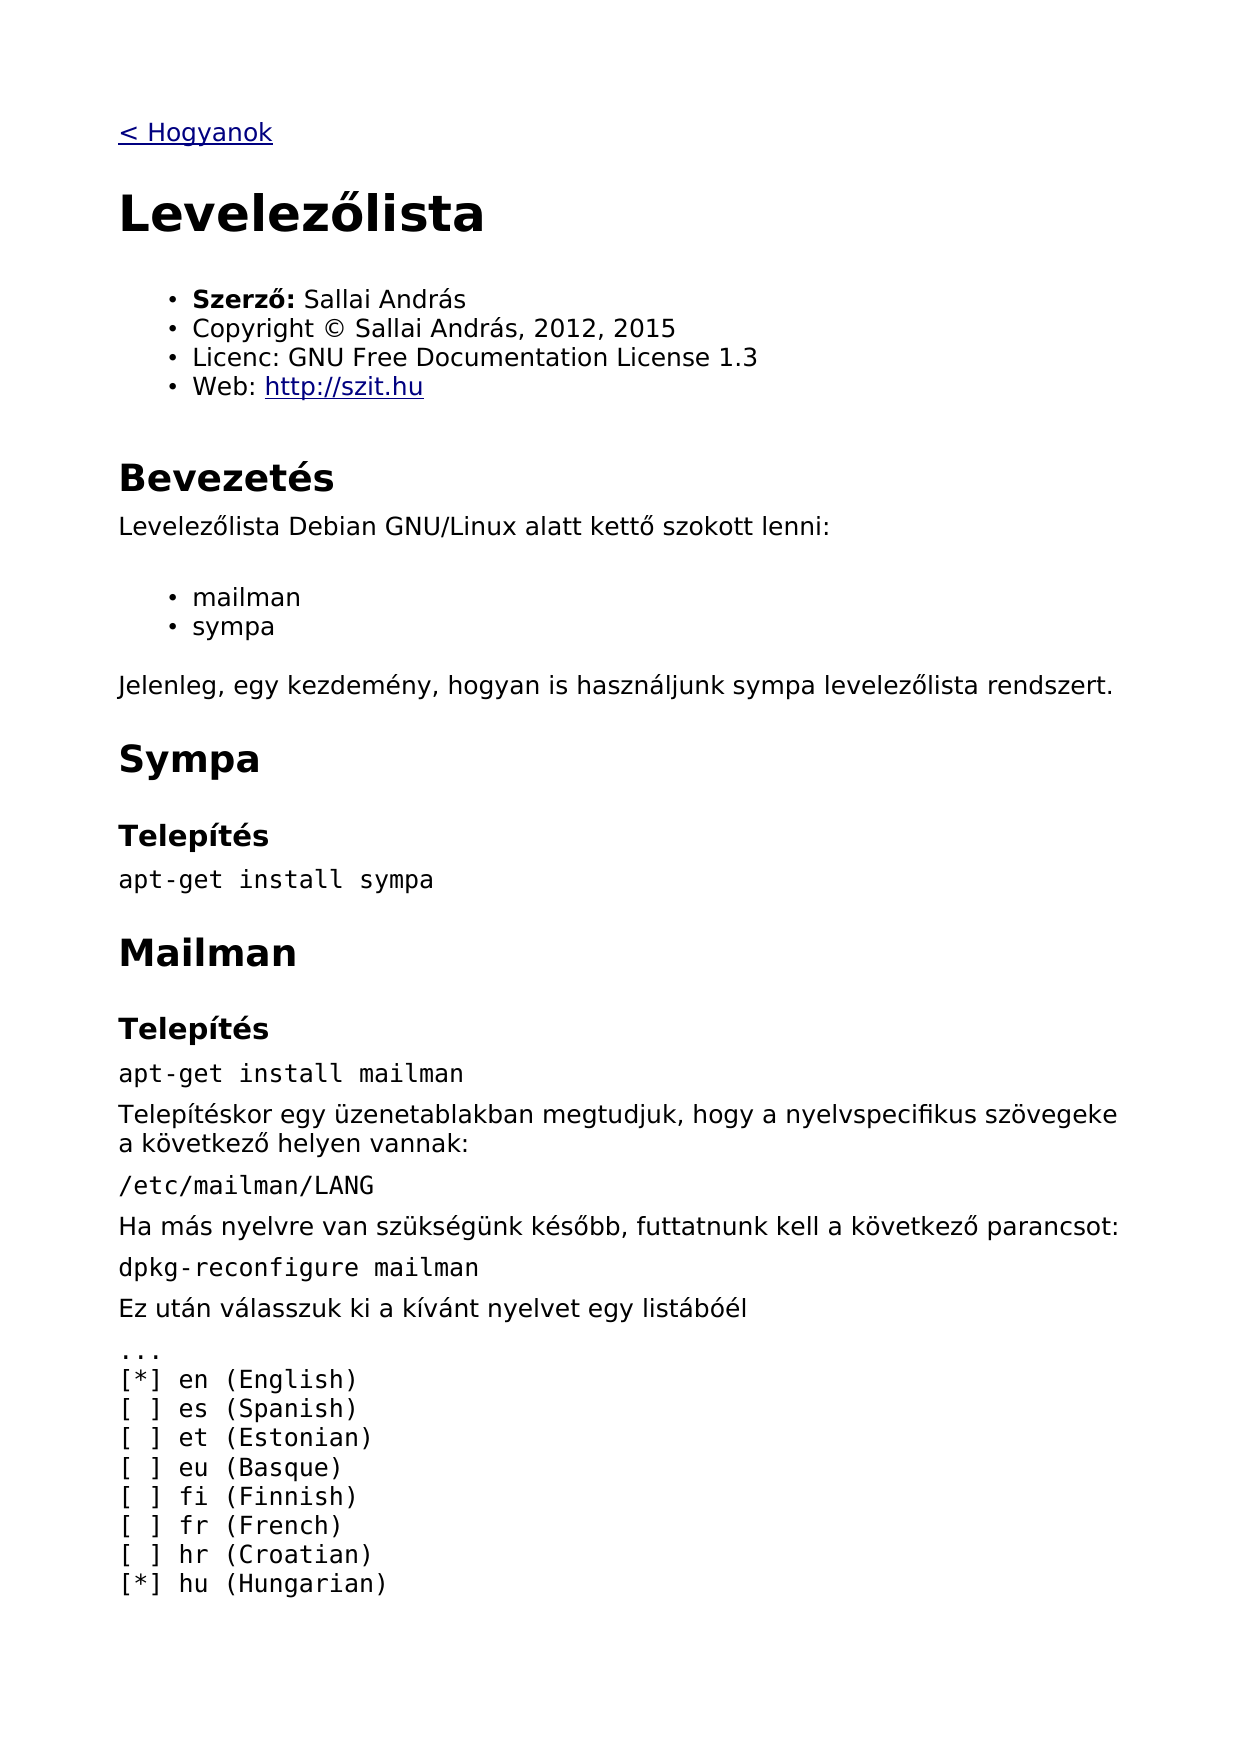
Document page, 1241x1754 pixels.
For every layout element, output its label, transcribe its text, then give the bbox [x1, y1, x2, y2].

list Web: http://szit.hu [177, 372, 1122, 402]
text Telepítéskor egy üzenetablakban megtudjuk, hogy a nyelvspecifikus szövegeke a következő helyen vannak: [118, 1100, 1122, 1158]
list Szerző: Sallai András [177, 285, 1122, 314]
text /etc/mailman/LANG [118, 1171, 1122, 1200]
subtitle Telepítés [118, 1013, 1122, 1047]
subtitle Telepítés [118, 819, 1122, 853]
text ... [*] en (English) [ ] es (Spanish) [ ] et (Estonian) [ ] eu (Basque) [ ] fi (Finnish) [ ] fr (French) [ ] hr (Croatian) [*] hu (Hungarian) [118, 1336, 1122, 1598]
subtitle Sympa [118, 738, 1122, 782]
list Copyright © Sallai András, 2012, 2015 [177, 314, 1122, 343]
subtitle Bevezetés [118, 456, 1122, 500]
list Licenc: GNU Free Documentation License 1.3 [177, 343, 1122, 372]
text Levelezőlista Debian GNU/Linux alatt kettő szokott lenni: [118, 512, 1122, 541]
text apt-get install mailman [118, 1059, 1122, 1088]
text dpkg-reconfigure mailman [118, 1253, 1122, 1283]
text < Hogyanok [118, 118, 1122, 147]
text Jelenleg, egy kezdemény, hogyan is használjunk sympa levelezőlista rendszert. [118, 671, 1122, 700]
subtitle Levelezőlista [118, 185, 1122, 243]
text Ha más nyelvre van szükségünk később, futtatnunk kell a következő parancsot: [118, 1212, 1122, 1241]
list mailman [177, 583, 1122, 613]
text apt-get install sympa [118, 866, 1122, 895]
list sympa [177, 613, 1122, 642]
text Ez után válasszuk ki a kívánt nyelvet egy listábóél [118, 1294, 1122, 1323]
subtitle Mailman [118, 931, 1122, 975]
